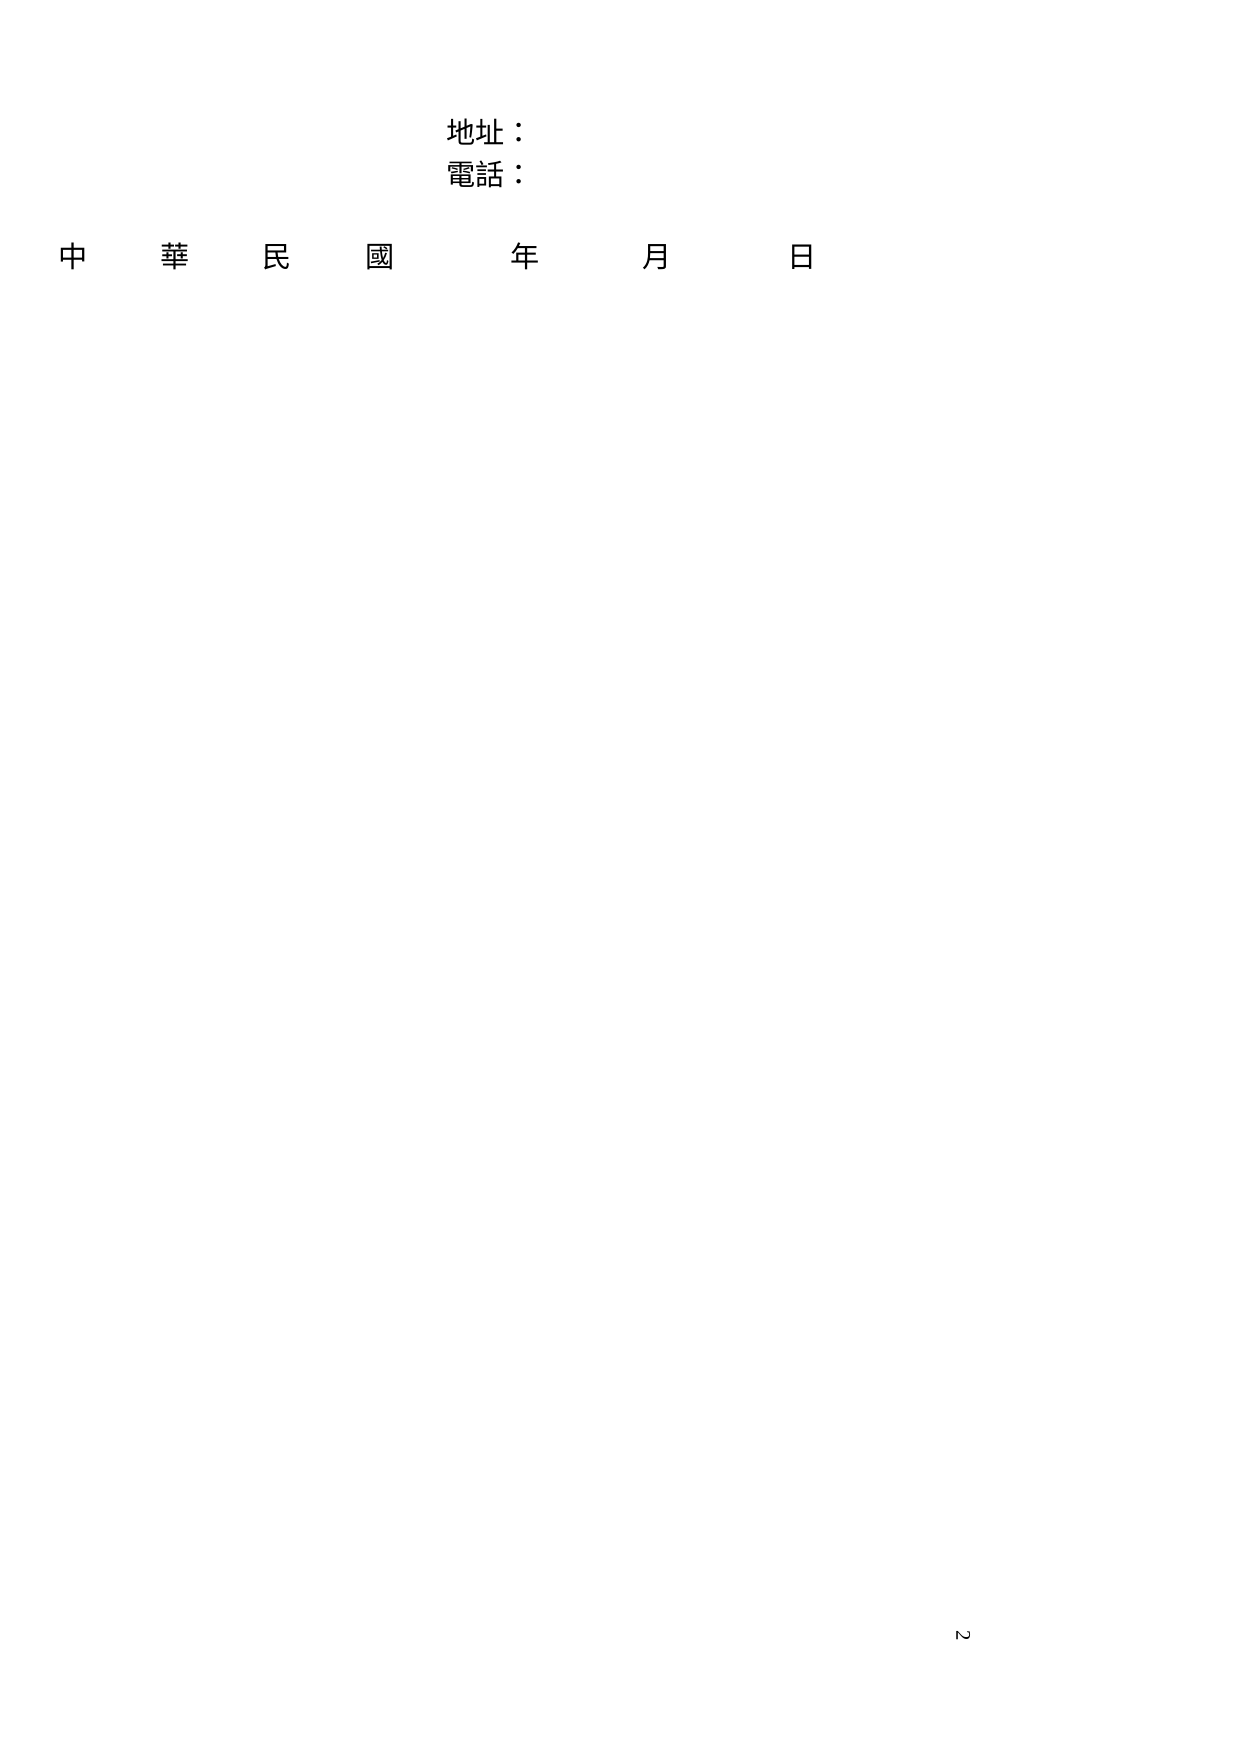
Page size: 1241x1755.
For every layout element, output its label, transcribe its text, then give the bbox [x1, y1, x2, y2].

text 地址： [71, 109, 1169, 152]
text 中 華 民 國 年 月 日 [58, 234, 1039, 276]
text 電話： [71, 152, 1169, 194]
